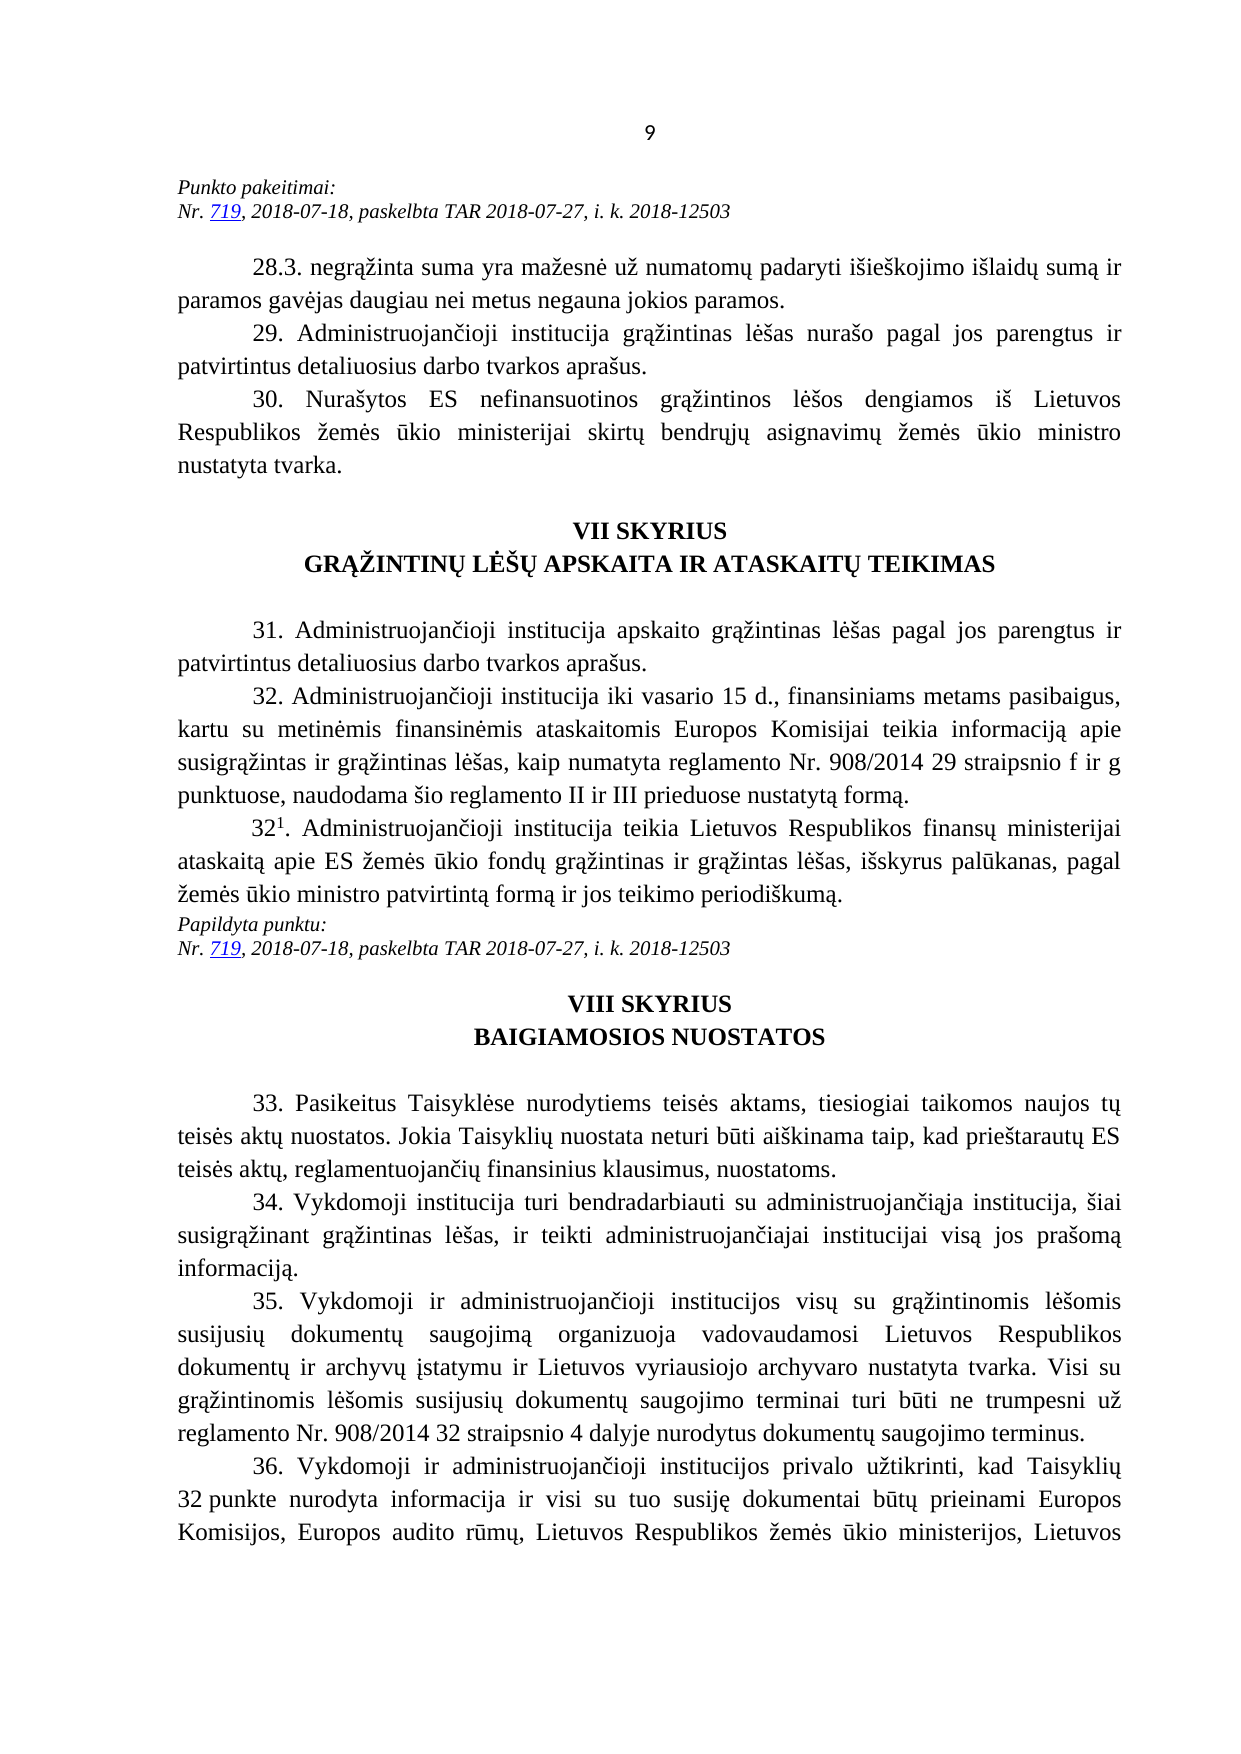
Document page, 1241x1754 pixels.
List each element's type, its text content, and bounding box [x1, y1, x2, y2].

text 28.3. negrąžinta suma yra mažesnė už numatomų padaryti išieškojimo išlaidų sumą ir paramos gavėjas daugiau nei metus negauna jokios paramos. [177, 252, 1122, 313]
text 35. Vykdomoji ir administruojančioji institucijos visų su grąžintinomis lėšomis susijusių dokumentų saugojimą organizuoja vadovaudamosi Lietuvos Respublikos dokumentų ir archyvų įstatymu ir Lietuvos vyriausiojo archyvaro nustatyta tvarka. Visi su grąžintinomis lėšomis susijusių dokumentų saugojimo terminai turi būti ne trumpesni už reglamento Nr. 908/2014 32 straipsnio 4 dalyje nurodytus dokumentų saugojimo terminus. [177, 1286, 1122, 1447]
text VIII SKYRIUS [177, 989, 1122, 1018]
text 31. Administruojančioji institucija apskaito grąžintinas lėšas pagal jos parengtus ir patvirtintus detaliuosius darbo tvarkos aprašus. [177, 615, 1122, 677]
text Papildyta punktu: [177, 912, 1122, 936]
text 29. Administruojančioji institucija grąžintinas lėšas nurašo pagal jos parengtus ir patvirtintus detaliuosius darbo tvarkos aprašus. [177, 318, 1122, 379]
text GRĄŽINTINŲ LĖŠŲ APSKAITA IR Ataskaitų teikimas [177, 549, 1122, 578]
text Baigiamosios nuostatos [177, 1022, 1122, 1051]
text VII SKYRIUS [177, 516, 1122, 545]
text 33. Pasikeitus Taisyklėse nurodytiems teisės aktams, tiesiogiai taikomos naujos tų teisės aktų nuostatos. Jokia Taisyklių nuostata neturi būti aiškinama taip, kad prieštarautų ES teisės aktų, reglamentuojančių finansinius klausimus, nuostatoms. [177, 1088, 1122, 1183]
text Nr. 719, 2018-07-18, paskelbta TAR 2018-07-27, i. k. 2018-12503 [177, 936, 1122, 960]
text Nr. 719, 2018-07-18, paskelbta TAR 2018-07-27, i. k. 2018-12503 [177, 199, 1122, 223]
text 36. Vykdomoji ir administruojančioji institucijos privalo užtikrinti, kad Taisyklių 32 punkte nurodyta informacija ir visi su tuo susiję dokumentai būtų prieinami Europos Komisijos, Europos audito rūmų, Lietuvos Respublikos žemės ūkio ministerijos, Lietuvos [177, 1451, 1122, 1546]
text 30. Nurašytos ES nefinansuotinos grąžintinos lėšos dengiamos iš Lietuvos Respublikos žemės ūkio ministerijai skirtų bendrųjų asignavimų žemės ūkio ministro nustatyta tvarka. [177, 384, 1122, 479]
text Punkto pakeitimai: [177, 175, 1122, 199]
text 321. Administruojančioji institucija teikia Lietuvos Respublikos finansų ministerijai ataskaitą apie ES žemės ūkio fondų grąžintinas ir grąžintas lėšas, išskyrus palūkanas, pagal žemės ūkio ministro patvirtintą formą ir jos teikimo periodiškumą. [177, 813, 1122, 908]
text 34. Vykdomoji institucija turi bendradarbiauti su administruojančiąja institucija, šiai susigrąžinant grąžintinas lėšas, ir teikti administruojančiajai institucijai visą jos prašomą informaciją. [177, 1187, 1122, 1282]
text 32. Administruojančioji institucija iki vasario 15 d., finansiniams metams pasibaigus, kartu su metinėmis finansinėmis ataskaitomis Europos Komisijai teikia informaciją apie susigrąžintas ir grąžintinas lėšas, kaip numatyta reglamento Nr. 908/2014 29 straipsnio f ir g punktuose, naudodama šio reglamento II ir III prieduose nustatytą formą. [177, 681, 1122, 809]
